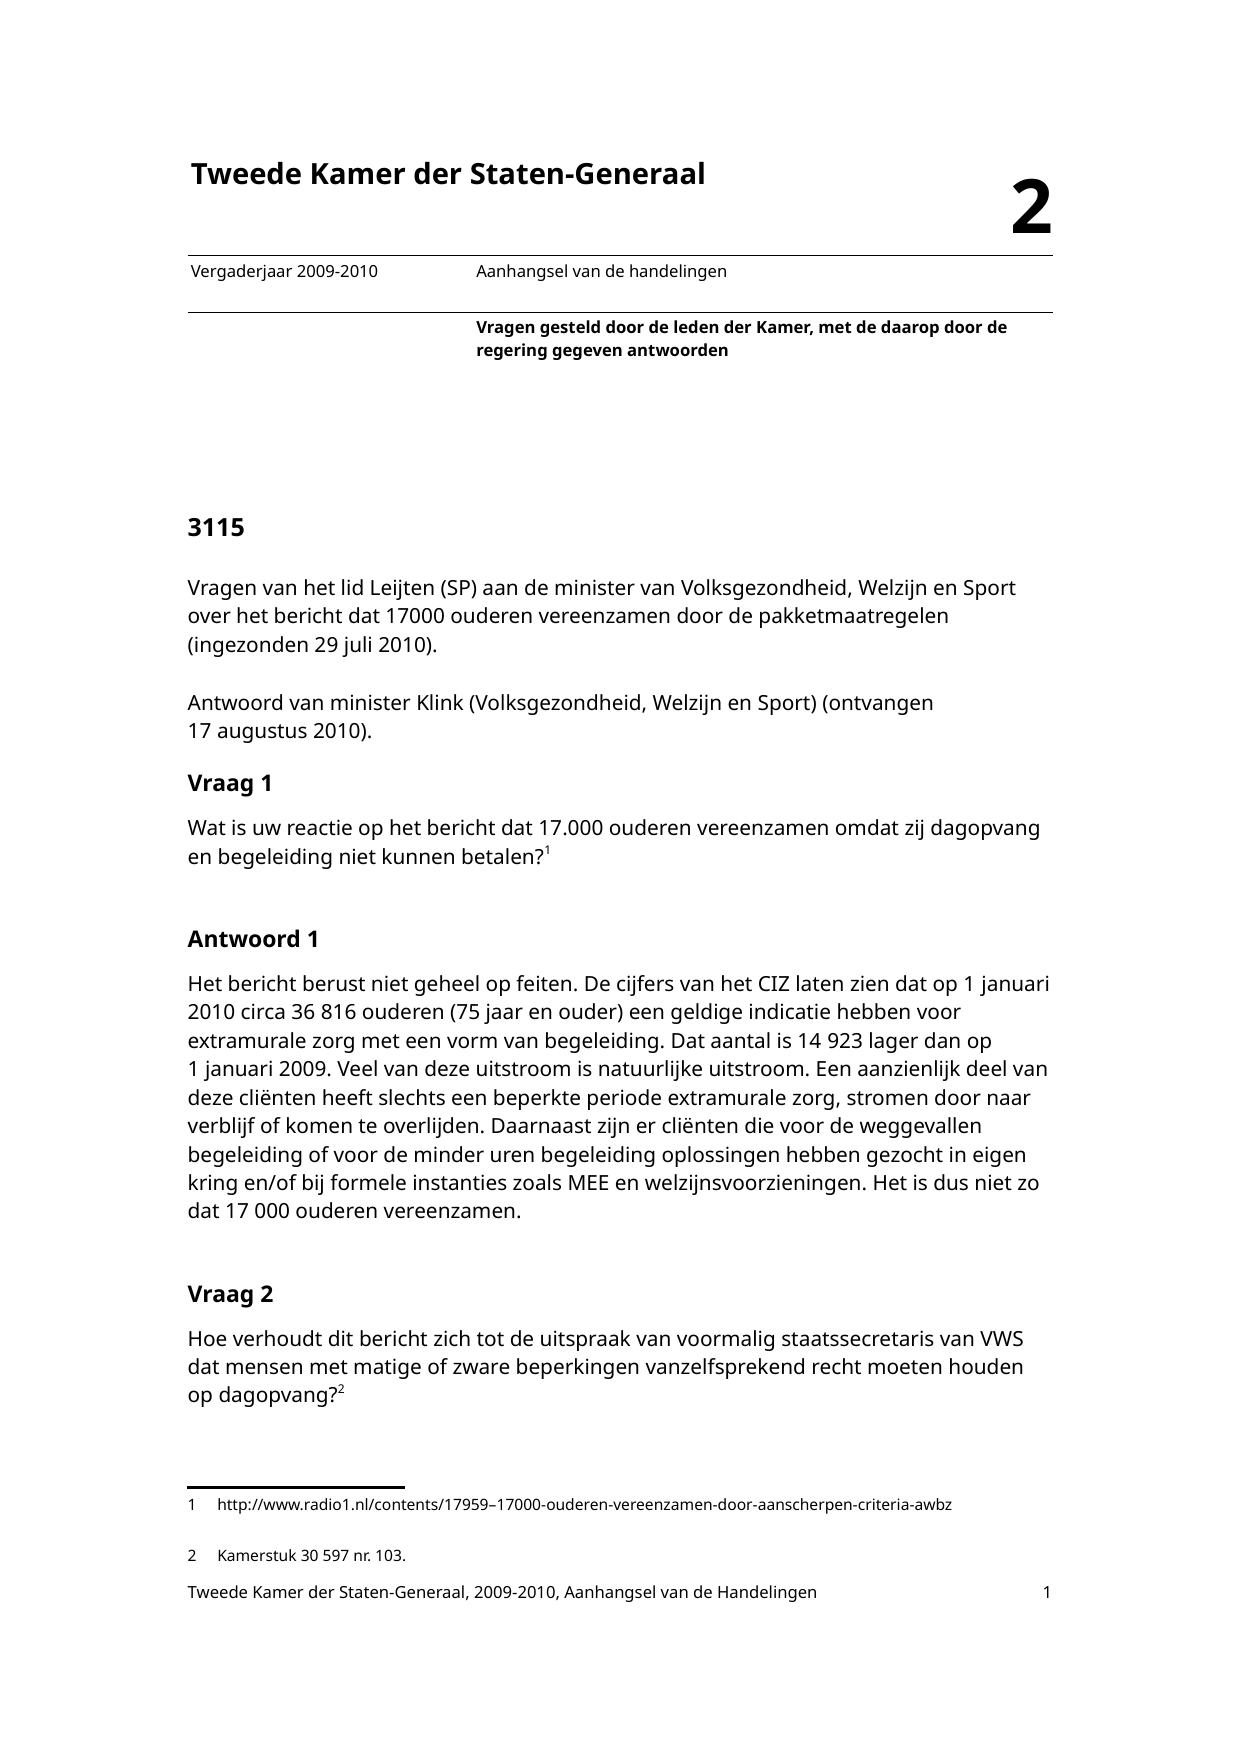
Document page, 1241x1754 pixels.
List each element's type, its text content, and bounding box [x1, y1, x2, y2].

text Vragen van het lid Leijten (SP) aan de minister van Volksgezondheid, Welzijn en Sport over het bericht dat 17000 ouderen vereenzamen door de pakketmaatregelen (ingezonden 29 juli 2010). [187, 573, 1053, 658]
subtitle Antwoord 1 [187, 923, 1053, 954]
text Antwoord van minister Klink (Volksgezondheid, Welzijn en Sport) (ontvangen 17 augustus 2010). [187, 688, 1053, 745]
table_cell [188, 313, 473, 361]
table_header Tweede Kamer der Staten-Generaal [188, 150, 879, 255]
text Wat is uw reactie op het bericht dat 17.000 ouderen vereenzamen omdat zij dagopvang en begeleiding niet kunnen betalen? [187, 813, 1053, 870]
text Het bericht berust niet geheel op feiten. De cijfers van het CIZ laten zien dat op 1 januari 2010 circa 36 816 ouderen (75 jaar en ouder) een geldige indicatie hebben voor extramurale zorg met een vorm van begeleiding. Dat aantal is 14 923 lager dan op 1 januari 2009. Veel van deze uitstroom is natuurlijke uitstroom. Een aanzienlijk deel van deze cliënten heeft slechts een beperkte periode extramurale zorg, stromen door naar verblijf of komen te overlijden. Daarnaast zijn er cliënten die voor de weggevallen begeleiding of voor de minder uren begeleiding oplossingen hebben gezocht in eigen kring en/of bij formele instanties zoals MEE en welzijnsvoorzieningen. Het is dus niet zo dat 17 000 ouderen vereenzamen. [187, 969, 1053, 1225]
subtitle Vraag 1 [187, 767, 1053, 798]
text 3115 [187, 509, 1053, 543]
text http://www.radio1.nl/contents/17959–17000-ouderen-vereenzamen-door-aanscherpen-criteria-awbz [187, 1451, 1053, 1508]
subtitle Vraag 2 [187, 1277, 1053, 1309]
table_cell Vergaderjaar 2009-2010 [188, 256, 473, 312]
text Kamerstuk 30 597 nr. 103. [187, 1538, 1053, 1566]
text Hoe verhoudt dit bericht zich tot de uitspraak van voormalig staatssecretaris van VWS dat mensen met matige of zware beperkingen vanzelfsprekend recht moeten houden op dagopvang? [187, 1324, 1053, 1409]
table_cell Aanhangsel van de handelingen [473, 256, 1053, 312]
table_header 2 [880, 150, 1053, 255]
table_cell Vragen gesteld door de leden der Kamer, met de daarop door de regering gegeven antwoorden [473, 313, 1053, 361]
